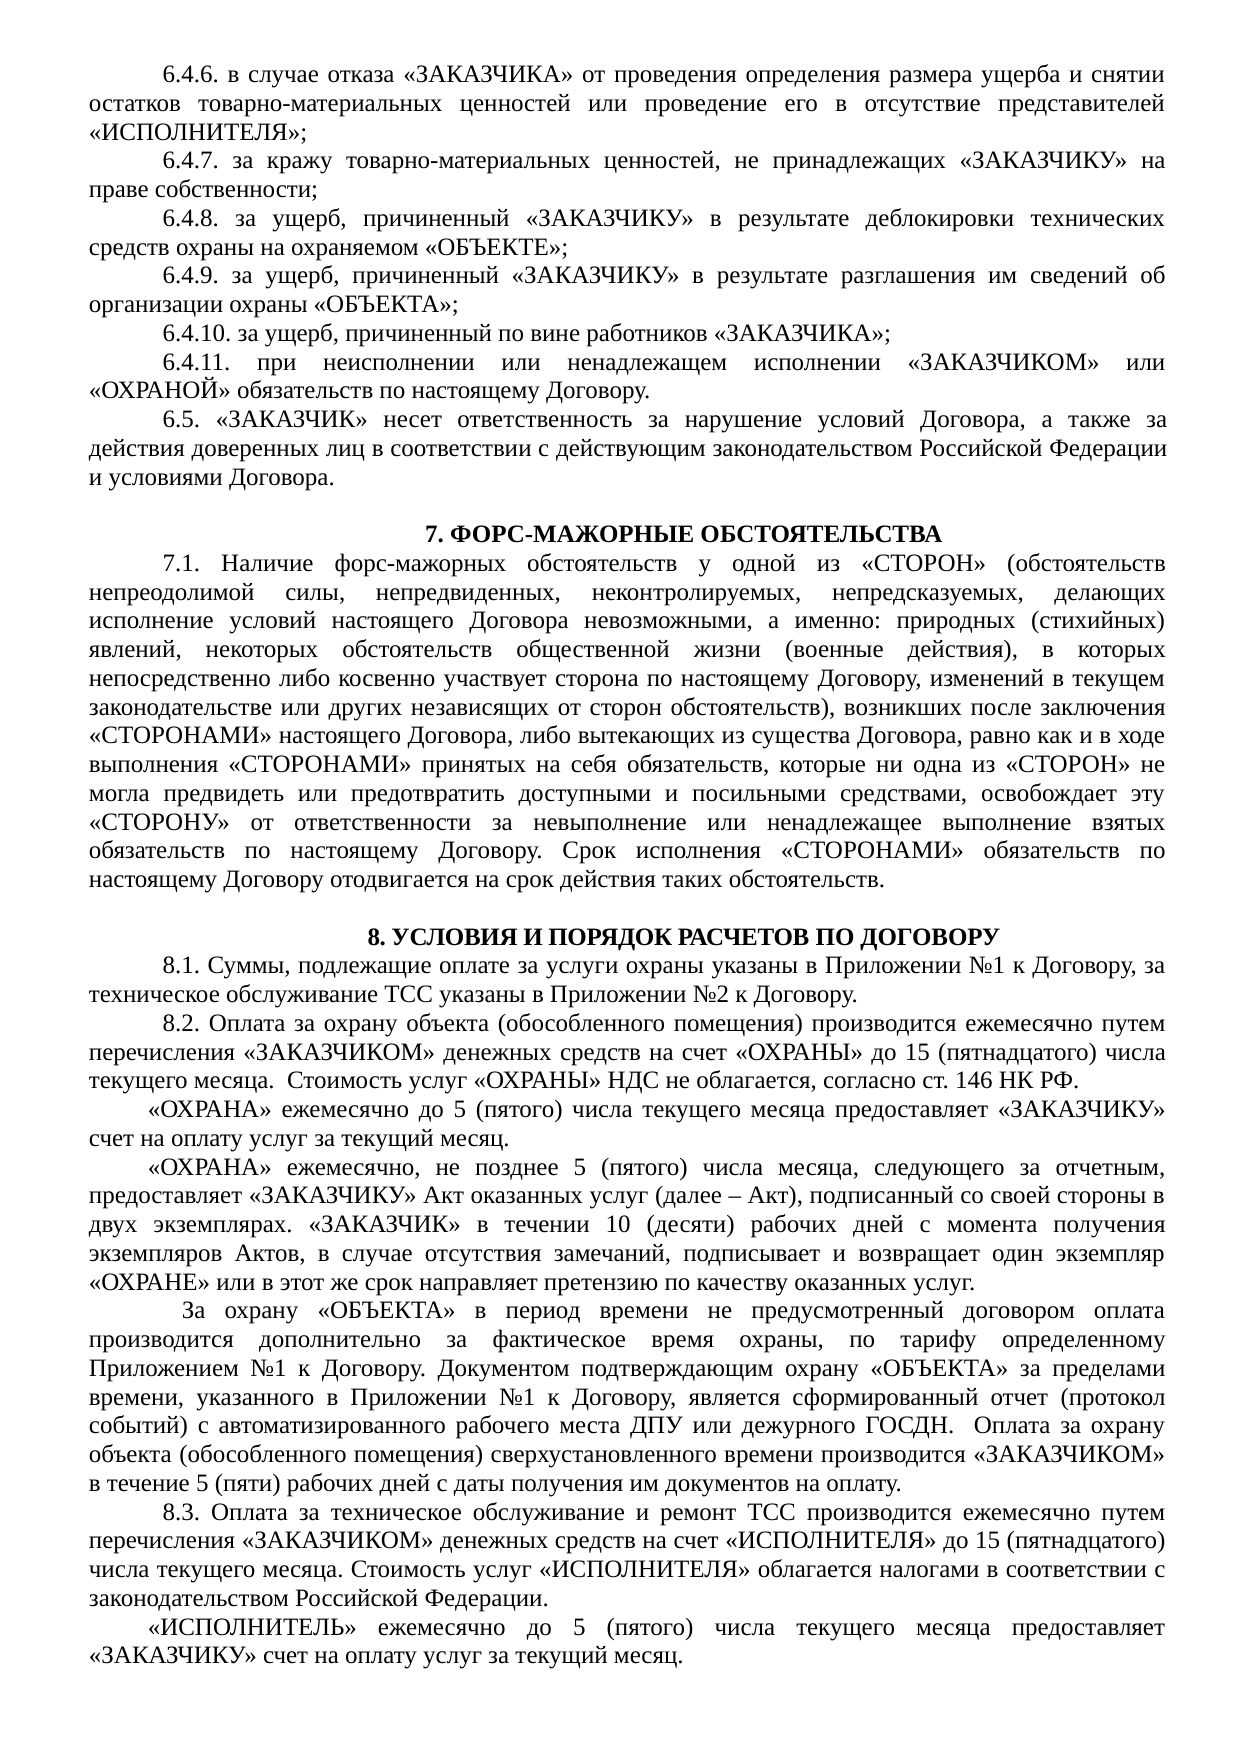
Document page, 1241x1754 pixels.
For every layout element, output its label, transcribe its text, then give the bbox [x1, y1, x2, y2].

list За охрану «ОБЪЕКТА» в период времени не предусмотренный договором оплата производится дополнительно за фактическое время охраны, по тарифу определенному Приложением №1 к Договору. Документом подтверждающим охрану «ОБЪЕКТА» за пределами времени, указанного в Приложении №1 к Договору, является сформированный отчет (протокол событий) с автоматизированного рабочего места ДПУ или дежурного ГОСДН. Оплата за охрану объекта (обособленного помещения) сверхустановленного времени производится «ЗАКАЗЧИКОМ» в течение 5 (пяти) рабочих дней с даты получения им документов на оплату. [89, 1295, 1166, 1497]
text «ОХРАНА» ежемесячно, не позднее 5 (пятого) числа месяца, следующего за отчетным, предоставляет «ЗАКАЗЧИКУ» Акт оказанных услуг (далее – Акт), подписанный со своей стороны в двух экземплярах. «ЗАКАЗЧИК» в течении 10 (десяти) рабочих дней с момента получения экземпляров Актов, в случае отсутствия замечаний, подписывает и возвращает один экземпляр «ОХРАНЕ» или в этот же срок направляет претензию по качеству оказанных услуг. [89, 1152, 1166, 1295]
list 7. ФОРС-МАЖОРНЫЕ ОБСТОЯТЕЛЬСТВА [201, 519, 1166, 548]
text «ОХРАНА» ежемесячно до 5 (пятого) числа текущего месяца предоставляет «ЗАКАЗЧИКУ» счет на оплату услуг за текущий месяц. [89, 1094, 1166, 1152]
text 6.4.8. за ущерб, причиненный «ЗАКАЗЧИКУ» в результате деблокировки технических средств охраны на охраняемом «ОБЪЕКТЕ»; [89, 203, 1166, 260]
text 8.3. Оплата за техническое обслуживание и ремонт ТСС производится ежемесячно путем перечисления «ЗАКАЗЧИКОМ» денежных средств на счет «ИСПОЛНИТЕЛЯ» до 15 (пятнадцатого) числа текущего месяца. Стоимость услуг «ИСПОЛНИТЕЛЯ» облагается налогами в соответствии с законодательством Российской Федерации. [89, 1497, 1166, 1612]
text 6.4.6. в случае отказа «ЗАКАЗЧИКА» от проведения определения размера ущерба и снятии остатков товарно-материальных ценностей или проведение его в отсутствие представителей «ИСПОЛНИТЕЛЯ»; [89, 59, 1166, 145]
text 6.4.10. за ущерб, причиненный по вине работников «ЗАКАЗЧИКА»; [89, 318, 1166, 347]
text 6.5. «ЗАКАЗЧИК» несет ответственность за нарушение условий Договора, а также за действия доверенных лиц в соответствии с действующим законодательством Российской Федерации и условиями Договора. [89, 404, 1168, 490]
text «ИСПОЛНИТЕЛЬ» ежемесячно до 5 (пятого) числа текущего месяца предоставляет «ЗАКАЗЧИКУ» счет на оплату услуг за текущий месяц. [89, 1612, 1166, 1669]
list 8. УСЛОВИЯ И ПОРЯДОК РАСЧЕТОВ ПО ДОГОВОРУ [201, 922, 1166, 950]
text 8.2. Оплата за охрану объекта (обособленного помещения) производится ежемесячно путем перечисления «ЗАКАЗЧИКОМ» денежных средств на счет «ОХРАНЫ» до 15 (пятнадцатого) числа текущего месяца. Стоимость услуг «ОХРАНЫ» НДС не облагается, согласно ст. 146 НК РФ. [89, 1008, 1166, 1094]
text 8.1. Суммы, подлежащие оплате за услуги охраны указаны в Приложении №1 к Договору, за техническое обслуживание ТСС указаны в Приложении №2 к Договору. [89, 950, 1166, 1008]
text 6.4.9. за ущерб, причиненный «ЗАКАЗЧИКУ» в результате разглашения им сведений об организации охраны «ОБЪЕКТА»; [89, 260, 1166, 318]
text 6.4.7. за кражу товарно-материальных ценностей, не принадлежащих «ЗАКАЗЧИКУ» на праве собственности; [89, 145, 1166, 203]
text 6.4.11. при неисполнении или ненадлежащем исполнении «ЗАКАЗЧИКОМ» или «ОХРАНОЙ» обязательств по настоящему Договору. [89, 347, 1166, 404]
text 7.1. Наличие форс-мажорных обстоятельств у одной из «СТОРОН» (обстоятельств непреодолимой силы, непредвиденных, неконтролируемых, непредсказуемых, делающих исполнение условий настоящего Договора невозможными, а именно: природных (стихийных) явлений, некоторых обстоятельств общественной жизни (военные действия), в которых непосредственно либо косвенно участвует сторона по настоящему Договору, изменений в текущем законодательстве или других независящих от сторон обстоятельств), возникших после заключения «СТОРОНАМИ» настоящего Договора, либо вытекающих из существа Договора, равно как и в ходе выполнения «СТОРОНАМИ» принятых на себя обязательств, которые ни одна из «СТОРОН» не могла предвидеть или предотвратить доступными и посильными средствами, освобождает эту «СТОРОНУ» от ответственности за невыполнение или ненадлежащее выполнение взятых обязательств по настоящему Договору. Срок исполнения «СТОРОНАМИ» обязательств по настоящему Договору отодвигается на срок действия таких обстоятельств. [89, 548, 1166, 893]
